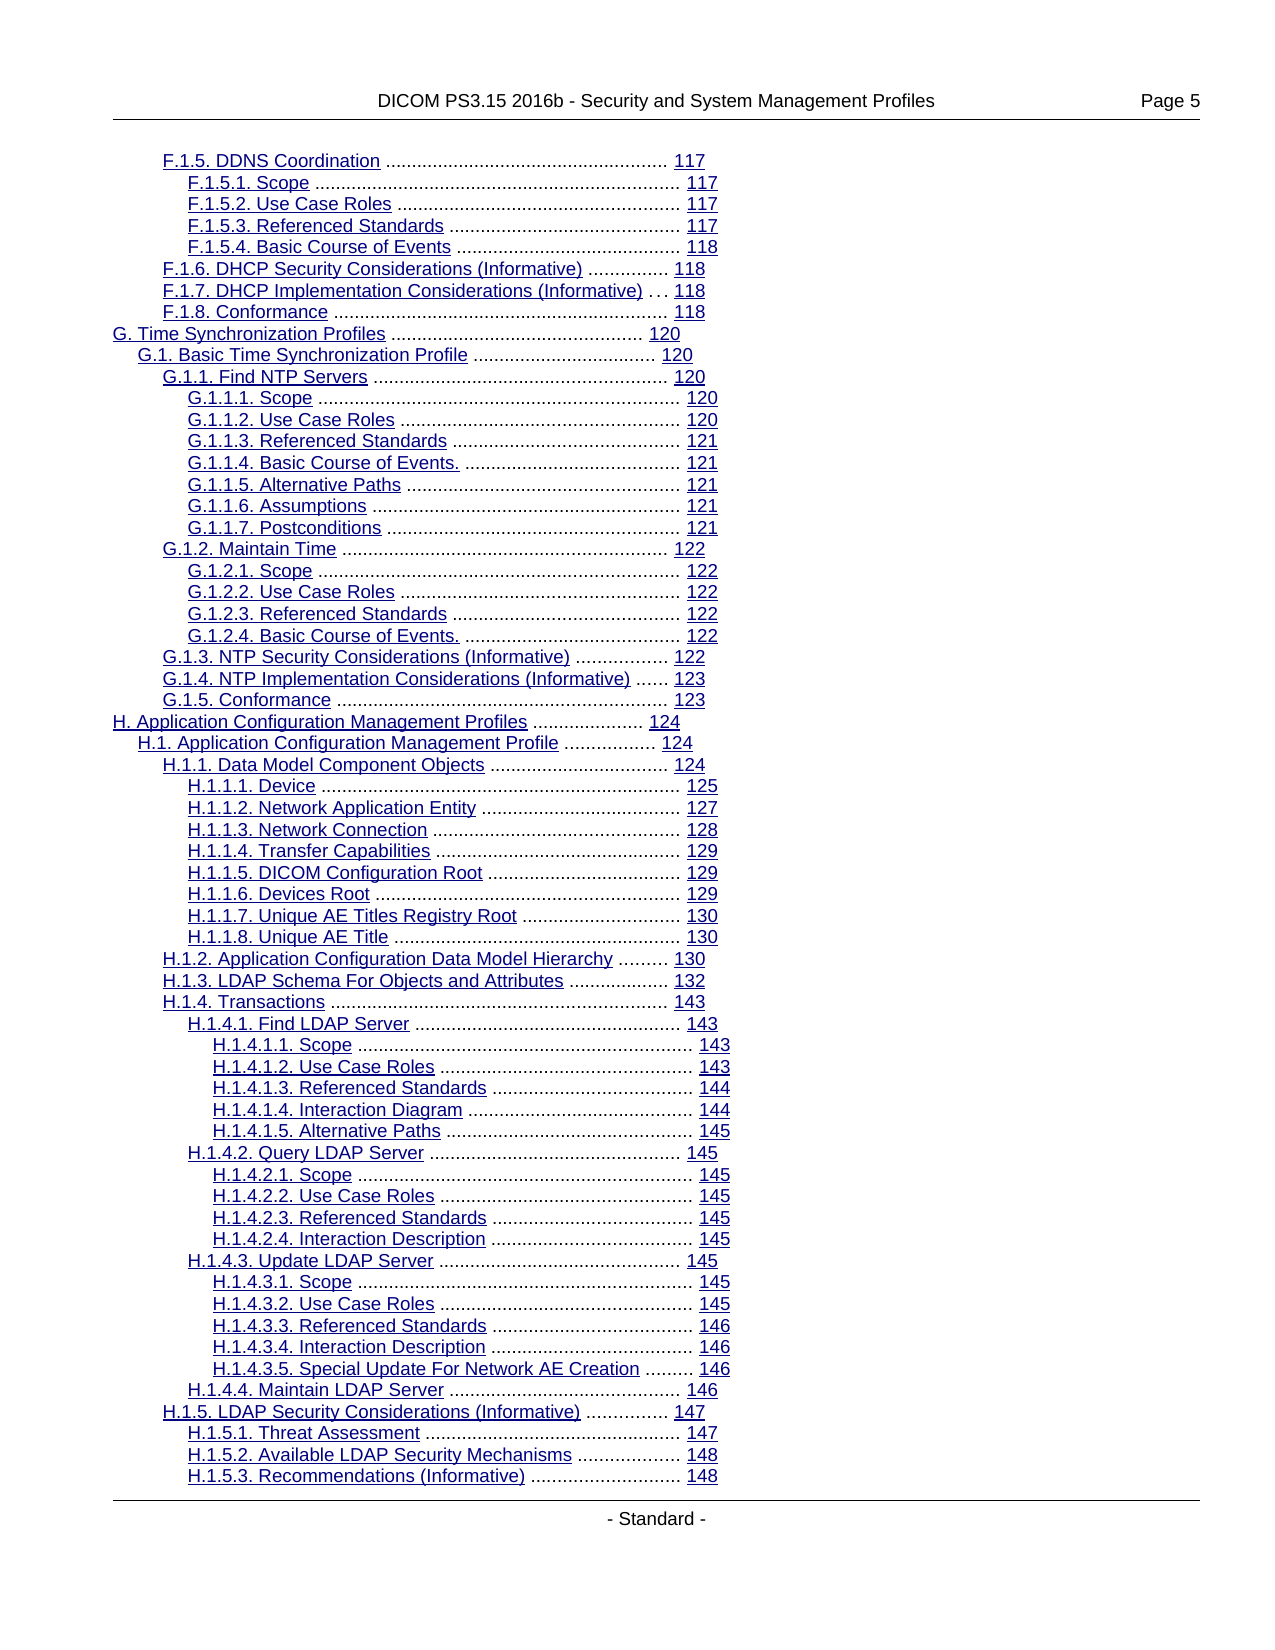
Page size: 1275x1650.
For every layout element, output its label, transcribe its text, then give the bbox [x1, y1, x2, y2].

text H.1.5.1. Threat Assessment 0 [187, 1422, 1175, 1444]
text G.1.1. Find NTP Servers 0 [162, 366, 1175, 387]
text H.1.4.2. Query LDAP Server 0 [187, 1142, 1175, 1163]
text G.1.1.3. Referenced Standards 0 [187, 430, 1175, 452]
text H.1.4.2.2. Use Case Roles 0 [212, 1185, 1175, 1207]
text H.1.4.3.3. Referenced Standards 0 [212, 1314, 1175, 1336]
text H.1.4.3. Update LDAP Server 0 [187, 1250, 1175, 1271]
text H.1.4.1.1. Scope 0 [212, 1034, 1175, 1056]
text F.1.5.2. Use Case Roles 0 [187, 193, 1175, 215]
text H.1.4.1.3. Referenced Standards 0 [212, 1077, 1175, 1099]
text G.1.2.2. Use Case Roles 0 [187, 581, 1175, 603]
text G.1.1.4. Basic Course of Events. 0 [187, 452, 1175, 473]
text F.1.7. DHCP Implementation Considerations (Informative) 0 [162, 279, 1175, 301]
text H.1.4. Transactions 0 [162, 991, 1175, 1012]
text G.1.1.5. Alternative Paths 0 [187, 473, 1175, 495]
text H.1.4.3.1. Scope 0 [212, 1271, 1175, 1293]
text H.1.4.1.4. Interaction Diagram 0 [212, 1099, 1175, 1120]
text H. Application Configuration Management Profiles 0 [112, 711, 1175, 732]
text H.1.4.2.3. Referenced Standards 0 [212, 1207, 1175, 1228]
text H.1.1. Data Model Component Objects 0 [162, 754, 1175, 775]
text G.1.2.1. Scope 0 [187, 560, 1175, 581]
text H.1.3. LDAP Schema For Objects and Attributes 0 [162, 969, 1175, 991]
text H.1.1.2. Network Application Entity 0 [187, 797, 1175, 818]
text H.1.1.7. Unique AE Titles Registry Root 0 [187, 905, 1175, 926]
text F.1.5.3. Referenced Standards 0 [187, 215, 1175, 236]
text G.1.1.6. Assumptions 0 [187, 495, 1175, 517]
text H.1.1.8. Unique AE Title 0 [187, 926, 1175, 948]
text G.1.3. NTP Security Considerations (Informative) 0 [162, 646, 1175, 667]
text H.1. Application Configuration Management Profile 0 [137, 732, 1175, 754]
text G.1.2.3. Referenced Standards 0 [187, 603, 1175, 624]
text H.1.4.3.2. Use Case Roles 0 [212, 1293, 1175, 1314]
text F.1.5.4. Basic Course of Events 0 [187, 236, 1175, 258]
text G.1.4. NTP Implementation Considerations (Informative) 0 [162, 667, 1175, 689]
text H.1.5.2. Available LDAP Security Mechanisms 0 [187, 1444, 1175, 1465]
text H.1.5.3. Recommendations (Informative) 0 [187, 1465, 1175, 1487]
text G.1.5. Conformance 0 [162, 689, 1175, 711]
text H.1.1.3. Network Connection 0 [187, 818, 1175, 840]
text H.1.2. Application Configuration Data Model Hierarchy 0 [162, 948, 1175, 969]
text G.1.1.2. Use Case Roles 0 [187, 409, 1175, 430]
text F.1.5. DDNS Coordination 0 [162, 150, 1175, 172]
text F.1.5.1. Scope 0 [187, 172, 1175, 193]
text H.1.4.2.4. Interaction Description 0 [212, 1228, 1175, 1250]
text G. Time Synchronization Profiles 0 [112, 322, 1175, 344]
text H.1.4.2.1. Scope 0 [212, 1163, 1175, 1185]
text H.1.4.1. Find LDAP Server 0 [187, 1012, 1175, 1034]
text G.1.2.4. Basic Course of Events. 0 [187, 624, 1175, 646]
text H.1.4.3.4. Interaction Description 0 [212, 1336, 1175, 1357]
text F.1.8. Conformance 0 [162, 301, 1175, 322]
text G.1.2. Maintain Time 0 [162, 538, 1175, 560]
text F.1.6. DHCP Security Considerations (Informative) 0 [162, 258, 1175, 279]
text G.1.1.1. Scope 0 [187, 387, 1175, 409]
text H.1.5. LDAP Security Considerations (Informative) 0 [162, 1401, 1175, 1422]
text H.1.1.5. DICOM Configuration Root 0 [187, 862, 1175, 883]
text H.1.4.3.5. Special Update For Network AE Creation 0 [212, 1357, 1175, 1379]
text H.1.4.4. Maintain LDAP Server 0 [187, 1379, 1175, 1401]
text G.1. Basic Time Synchronization Profile 0 [137, 344, 1175, 366]
text H.1.1.4. Transfer Capabilities 0 [187, 840, 1175, 862]
text G.1.1.7. Postconditions 0 [187, 517, 1175, 538]
text H.1.4.1.5. Alternative Paths 0 [212, 1120, 1175, 1142]
text H.1.1.1. Device 0 [187, 775, 1175, 797]
text H.1.1.6. Devices Root 0 [187, 883, 1175, 905]
text H.1.4.1.2. Use Case Roles 0 [212, 1056, 1175, 1077]
